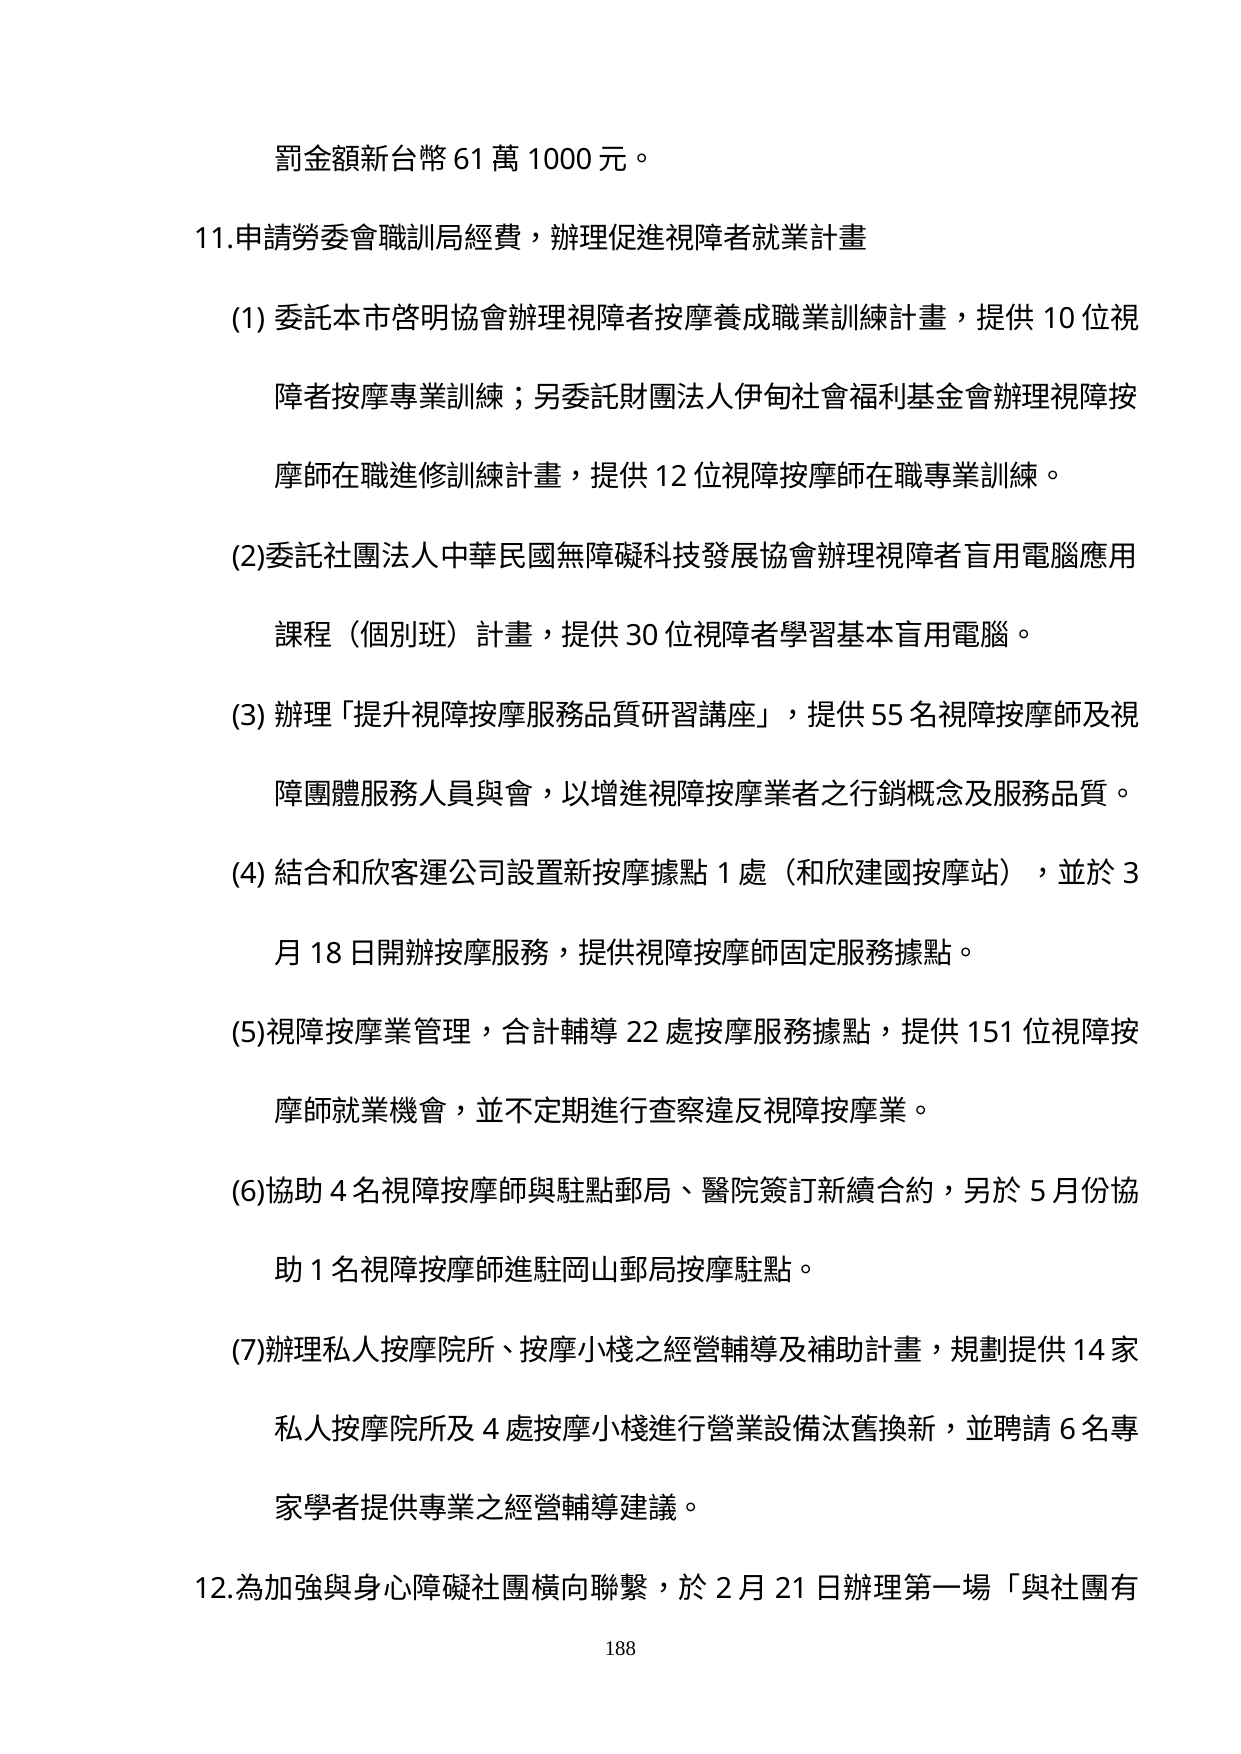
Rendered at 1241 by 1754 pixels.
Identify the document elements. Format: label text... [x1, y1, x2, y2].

text (6)協助4名視障按摩師與駐點郵局、醫院簽訂新續合約，另於5月份協助1名視障按摩師進駐岡山郵局按摩駐點。 [232, 1149, 1140, 1308]
text (4) 結合和欣客運公司設置新按摩據點1處（和欣建國按摩站），並於3月18日開辦按摩服務，提供視障按摩師固定服務據點。 [232, 831, 1140, 990]
text (3) 辦理「提升視障按摩服務品質研習講座」，提供55名視障按摩師及視障團體服務人員與會，以增進視障按摩業者之行銷概念及服務品質。 [232, 673, 1140, 831]
text 12.為加強與身心障礙社團橫向聯繫，於2月21日辦理第一場「與社團有 [194, 1546, 1140, 1625]
text (1) 委託本市啓明協會辦理視障者按摩養成職業訓練計畫，提供10位視障者按摩專業訓練；另委託財團法人伊甸社會福利基金會辦理視障按摩師在職進修訓練計畫，提供12位視障按摩師在職專業訓練。 [232, 276, 1140, 514]
text (7)辦理私人按摩院所、按摩小棧之經營輔導及補助計畫，規劃提供14家私人按摩院所及4處按摩小棧進行營業設備汰舊換新，並聘請6名專家學者提供專業之經營輔導建議。 [232, 1308, 1140, 1546]
text (5)視障按摩業管理，合計輔導22處按摩服務據點，提供151位視障按摩師就業機會，並不定期進行查察違反視障按摩業。 [232, 990, 1140, 1149]
text (2)委託社團法人中華民國無障礙科技發展協會辦理視障者盲用電腦應用課程（個別班）計畫，提供30位視障者學習基本盲用電腦。 [232, 514, 1140, 673]
text 罰金額新台幣61萬1000元。 [232, 117, 1140, 196]
text 11.申請勞委會職訓局經費，辦理促進視障者就業計畫 [194, 196, 1140, 276]
